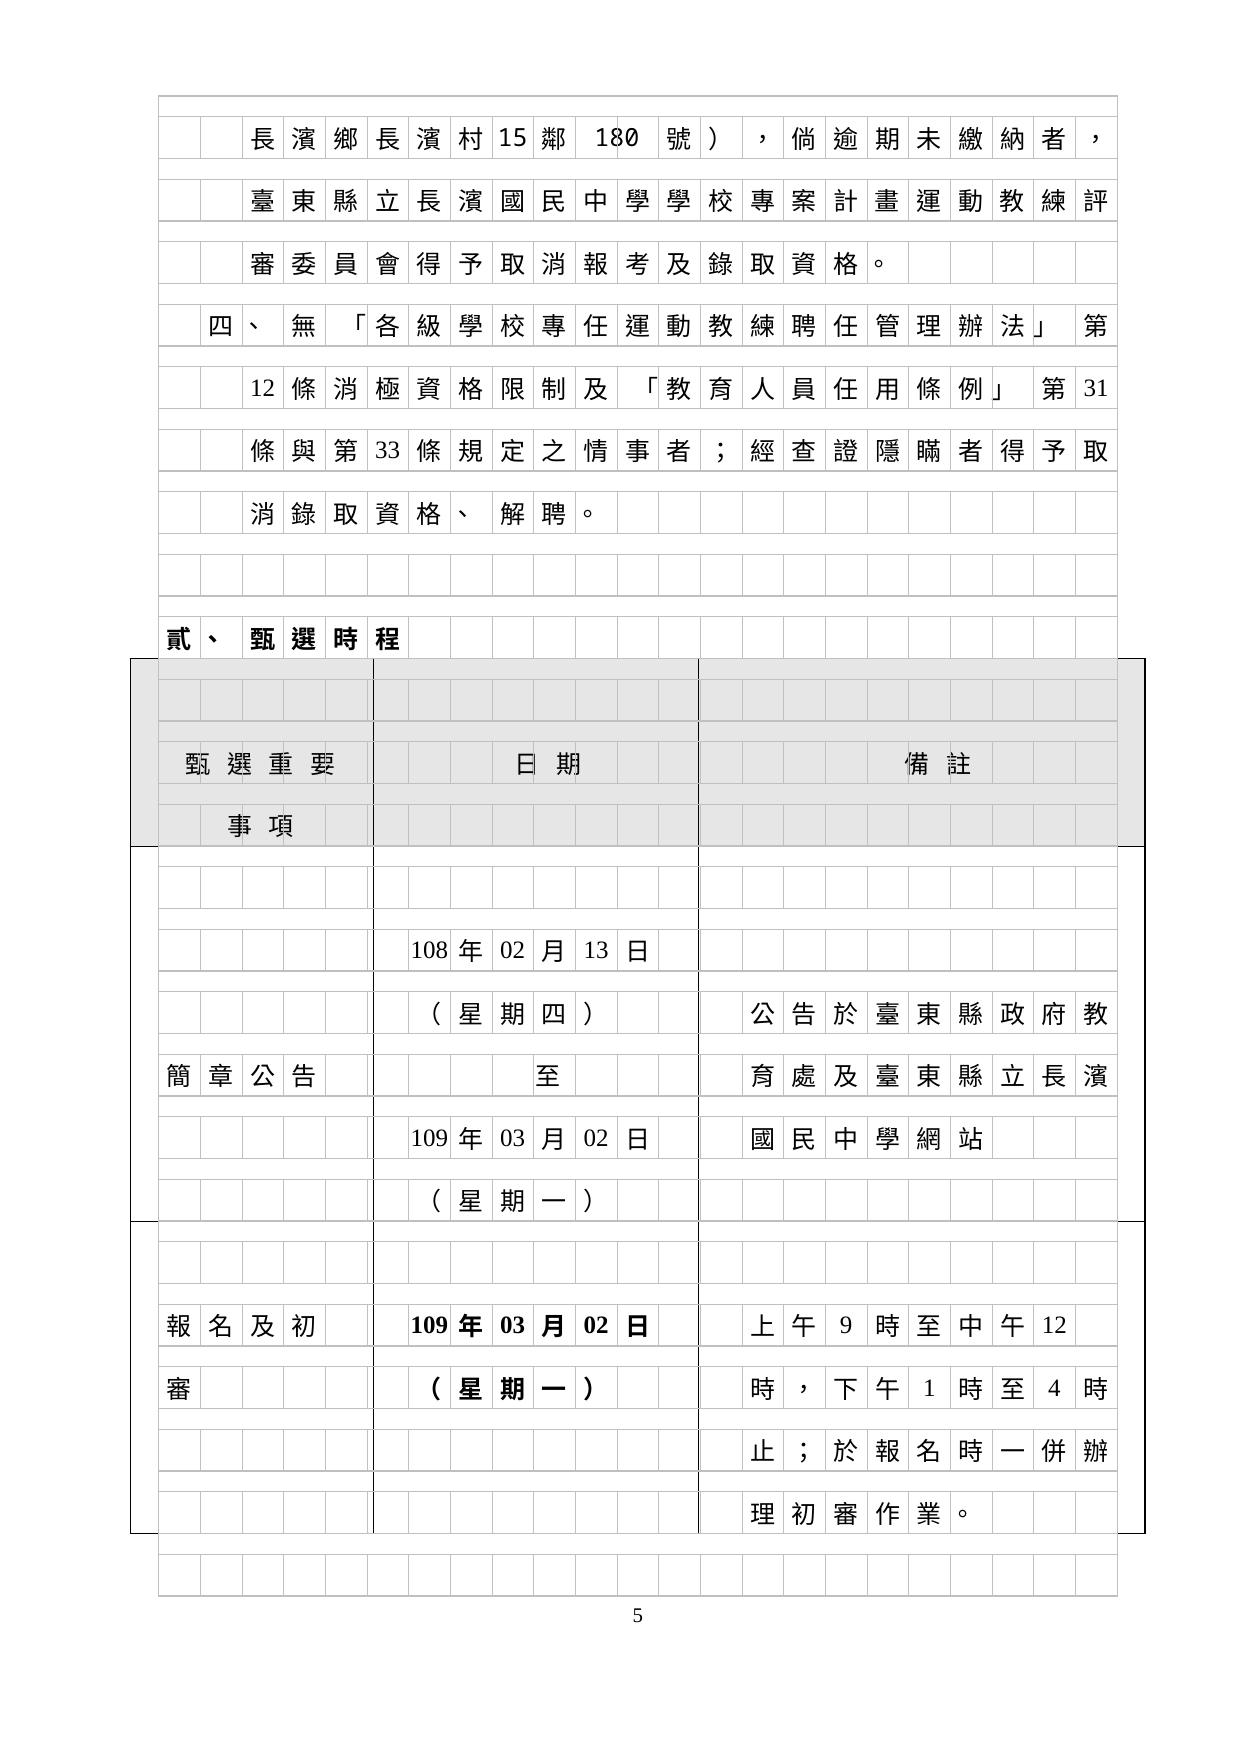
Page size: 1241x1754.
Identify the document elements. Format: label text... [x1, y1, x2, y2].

text 四、無「各級學校專任運動教練聘任管理辦法」第12條消極資格限制及「教育人員任用條例」第31條與第33條規定之情事者；經查證隱瞞者得予取消錄取資格、解聘。 [326, 305, 367, 345]
table_cell [659, 1367, 698, 1408]
text 四、無「各級學校專任運動教練聘任管理辦法」第12條消極資格限制及「教育人員任用條例」第31條與第33條規定之情事者；經查證隱瞞者得予取消錄取資格、解聘。 [1034, 430, 1075, 470]
text 四、無「各級學校專任運動教練聘任管理辦法」第12條消極資格限制及「教育人員任用條例」第31條與第33條規定之情事者；經查證隱瞞者得予取消錄取資格、解聘。 [868, 367, 908, 408]
table_cell [326, 1305, 367, 1345]
table_cell 上午9時至中午12時，下午1時至4時止；於報名時一併辦理初審作業。 地點：臺東縣立長濱國民中學 [1076, 1367, 1117, 1408]
table_cell 02 [576, 1305, 617, 1345]
table_header 甄選重要事項 [159, 680, 200, 720]
table_cell 上午9時至中午12時，下午1時至4時止；於報名時一併辦理初審作業。 地點：臺東縣立長濱國民中學 [701, 1367, 742, 1408]
table_cell 上午9時至中午12時，下午1時至4時止；於報名時一併辦理初審作業。 地點：臺東縣立長濱國民中學 [993, 1492, 1033, 1533]
table_cell 於 [826, 992, 867, 1033]
table_cell [243, 1117, 283, 1158]
text 四、無「各級學校專任運動教練聘任管理辦法」第12條消極資格限制及「教育人員任用條例」第31條與第33條規定之情事者；經查證隱瞞者得予取消錄取資格、解聘。 [701, 367, 742, 408]
table_cell 至 [534, 1055, 575, 1095]
table_cell [701, 930, 742, 970]
table_header 備註 [993, 742, 1033, 783]
table_cell [284, 1242, 325, 1283]
table_cell 上午9時至中午12時，下午1時至4時止；於報名時一併辦理初審作業。 地點：臺東縣立長濱國民中學 [868, 1492, 908, 1533]
table_header 備註 [743, 805, 783, 845]
table_cell 月 [534, 1305, 575, 1345]
table_cell [659, 930, 698, 970]
list 甄選時程 [284, 617, 325, 658]
table_header 日期 [409, 680, 450, 720]
text 四、無「各級學校專任運動教練聘任管理辦法」第12條消極資格限制及「教育人員任用條例」第31條與第33條規定之情事者；經查證隱瞞者得予取消錄取資格、解聘。 [1076, 305, 1117, 345]
table_cell [451, 1492, 492, 1533]
text 四、無「各級學校專任運動教練聘任管理辦法」第12條消極資格限制及「教育人員任用條例」第31條與第33條規定之情事者；經查證隱瞞者得予取消錄取資格、解聘。 [993, 430, 1033, 470]
table_cell [374, 847, 698, 866]
text 四、無「各級學校專任運動教練聘任管理辦法」第12條消極資格限制及「教育人員任用條例」第31條與第33條規定之情事者；經查證隱瞞者得予取消錄取資格、解聘。 [784, 305, 825, 345]
table_cell 月 [534, 1117, 575, 1158]
table_cell [374, 1284, 698, 1304]
table_cell [699, 1034, 1117, 1054]
table_cell 審 [159, 1367, 200, 1408]
table_cell [409, 867, 450, 908]
table_cell [951, 930, 992, 970]
table_header 備註 [826, 680, 867, 720]
text 四、無「各級學校專任運動教練聘任管理辦法」第12條消極資格限制及「教育人員任用條例」第31條與第33條規定之情事者；經查證隱瞞者得予取消錄取資格、解聘。 [576, 430, 617, 470]
table_cell 縣 [951, 992, 992, 1033]
table_cell 上午9時至中午12時，下午1時至4時止；於報名時一併辦理初審作業。 地點：臺東縣立長濱國民中學 [909, 1242, 950, 1283]
text 三、應考人於報名及初審前尚未取得運動教練資格者，請填妥『專任運動教練證取得資格切結書』（附件10）於報名時一併繳納，以取得暫時報考資格；至遲請於109年03月04日下午5時前將符合報考運動種類之學校專任運動教練證影本或證明相關文件繳交至臺東縣立長濱國民中學（臺東縣長濱鄉長濱村15鄰180號），倘逾期未繳納者，臺東縣立長濱國民中學學校專案計畫運動教練評審委員會得予取消報考及錄取資格。 [183, 97, 1117, 116]
table_cell [699, 1159, 1117, 1179]
table_cell [534, 1492, 575, 1533]
table_cell ） [576, 1180, 617, 1220]
table_header 甄選重要事項 [326, 680, 367, 720]
text 四、無「各級學校專任運動教練聘任管理辦法」第12條消極資格限制及「教育人員任用條例」第31條與第33條規定之情事者；經查證隱瞞者得予取消錄取資格、解聘。 [909, 367, 950, 408]
table_cell [701, 1055, 742, 1095]
text 四、無「各級學校專任運動教練聘任管理辦法」第12條消極資格限制及「教育人員任用條例」第31條與第33條規定之情事者；經查證隱瞞者得予取消錄取資格、解聘。 [659, 492, 700, 533]
text 四、無「各級學校專任運動教練聘任管理辦法」第12條消極資格限制及「教育人員任用條例」第31條與第33條規定之情事者；經查證隱瞞者得予取消錄取資格、解聘。 [951, 305, 992, 345]
text 四、無「各級學校專任運動教練聘任管理辦法」第12條消極資格限制及「教育人員任用條例」第31條與第33條規定之情事者；經查證隱瞞者得予取消錄取資格、解聘。 [534, 492, 575, 533]
text 四、無「各級學校專任運動教練聘任管理辦法」第12條消極資格限制及「教育人員任用條例」第31條與第33條規定之情事者；經查證隱瞞者得予取消錄取資格、解聘。 [1076, 492, 1117, 533]
table_cell [159, 930, 200, 970]
table_cell 上午9時至中午12時，下午1時至4時止；於報名時一併辦理初審作業。 地點：臺東縣立長濱國民中學 [699, 1409, 1117, 1429]
table_cell [201, 992, 242, 1033]
table_cell [374, 1034, 698, 1054]
table_cell 學 [868, 1117, 908, 1158]
table_cell [576, 1242, 617, 1283]
list 甄選時程 [868, 617, 908, 658]
table_cell [701, 1180, 742, 1220]
table_cell [159, 1034, 373, 1054]
text 四、無「各級學校專任運動教練聘任管理辦法」第12條消極資格限制及「教育人員任用條例」第31條與第33條規定之情事者；經查證隱瞞者得予取消錄取資格、解聘。 [243, 430, 283, 470]
table_cell [993, 930, 1033, 970]
text 四、無「各級學校專任運動教練聘任管理辦法」第12條消極資格限制及「教育人員任用條例」第31條與第33條規定之情事者；經查證隱瞞者得予取消錄取資格、解聘。 [534, 430, 575, 470]
table_cell 日 [618, 1117, 658, 1158]
table_cell [868, 930, 908, 970]
table_header 甄選重要事項 [284, 680, 325, 720]
table_cell [159, 1180, 200, 1220]
text 四、無「各級學校專任運動教練聘任管理辦法」第12條消極資格限制及「教育人員任用條例」第31條與第33條規定之情事者；經查證隱瞞者得予取消錄取資格、解聘。 [576, 305, 617, 345]
table_header 備註 [699, 659, 1117, 679]
table_header 甄選重要事項 [159, 784, 373, 804]
table_header 備註 [909, 680, 950, 720]
table_cell 立 [993, 1055, 1033, 1095]
table_cell [131, 1222, 158, 1533]
text 四、無「各級學校專任運動教練聘任管理辦法」第12條消極資格限制及「教育人員任用條例」第31條與第33條規定之情事者；經查證隱瞞者得予取消錄取資格、解聘。 [743, 305, 783, 345]
table_cell 育 [743, 1055, 783, 1095]
list 甄選時程 [493, 617, 533, 658]
text 四、無「各級學校專任運動教練聘任管理辦法」第12條消極資格限制及「教育人員任用條例」第31條與第33條規定之情事者；經查證隱瞞者得予取消錄取資格、解聘。 [493, 430, 533, 470]
text 四、無「各級學校專任運動教練聘任管理辦法」第12條消極資格限制及「教育人員任用條例」第31條與第33條規定之情事者；經查證隱瞞者得予取消錄取資格、解聘。 [993, 492, 1033, 533]
text 四、無「各級學校專任運動教練聘任管理辦法」第12條消極資格限制及「教育人員任用條例」第31條與第33條規定之情事者；經查證隱瞞者得予取消錄取資格、解聘。 [409, 305, 450, 345]
table_header 日期 [409, 742, 450, 783]
table_header 日期 [576, 742, 617, 783]
text 四、無「各級學校專任運動教練聘任管理辦法」第12條消極資格限制及「教育人員任用條例」第31條與第33條規定之情事者；經查證隱瞞者得予取消錄取資格、解聘。 [951, 430, 992, 470]
table_header 備註 [784, 680, 825, 720]
table_cell （ [409, 992, 450, 1033]
text 四、無「各級學校專任運動教練聘任管理辦法」第12條消極資格限制及「教育人員任用條例」第31條與第33條規定之情事者；經查證隱瞞者得予取消錄取資格、解聘。 [409, 367, 450, 408]
table_cell [368, 1242, 373, 1283]
table_cell 濱 [1076, 1055, 1117, 1095]
table_cell 上午9時至中午12時，下午1時至4時止；於報名時一併辦理初審作業。 地點：臺東縣立長濱國民中學 [868, 1305, 908, 1345]
table_cell 上午9時至中午12時，下午1時至4時止；於報名時一併辦理初審作業。 地點：臺東縣立長濱國民中學 [743, 1430, 783, 1470]
text 四、無「各級學校專任運動教練聘任管理辦法」第12條消極資格限制及「教育人員任用條例」第31條與第33條規定之情事者；經查證隱瞞者得予取消錄取資格、解聘。 [493, 305, 533, 345]
table_header 備註 [699, 722, 1117, 741]
table_cell [576, 1492, 617, 1533]
table_header 日期 [374, 805, 408, 845]
table_cell [201, 1242, 242, 1283]
table_header 日期 [618, 805, 658, 845]
table_cell 網 [909, 1117, 950, 1158]
text 四、無「各級學校專任運動教練聘任管理辦法」第12條消極資格限制及「教育人員任用條例」第31條與第33條規定之情事者；經查證隱瞞者得予取消錄取資格、解聘。 [451, 305, 492, 345]
text 四、無「各級學校專任運動教練聘任管理辦法」第12條消極資格限制及「教育人員任用條例」第31條與第33條規定之情事者；經查證隱瞞者得予取消錄取資格、解聘。 [826, 492, 867, 533]
table_cell 上午9時至中午12時，下午1時至4時止；於報名時一併辦理初審作業。 地點：臺東縣立長濱國民中學 [784, 1305, 825, 1345]
text 四、無「各級學校專任運動教練聘任管理辦法」第12條消極資格限制及「教育人員任用條例」第31條與第33條規定之情事者；經查證隱瞞者得予取消錄取資格、解聘。 [284, 492, 325, 533]
list 甄選時程 [826, 617, 867, 658]
text 四、無「各級學校專任運動教練聘任管理辦法」第12條消極資格限制及「教育人員任用條例」第31條與第33條規定之情事者；經查證隱瞞者得予取消錄取資格、解聘。 [1034, 367, 1075, 408]
table_header 日期 [493, 680, 533, 720]
table_cell [284, 1180, 325, 1220]
table_cell 年 [451, 1117, 492, 1158]
text 四、無「各級學校專任運動教練聘任管理辦法」第12條消極資格限制及「教育人員任用條例」第31條與第33條規定之情事者；經查證隱瞞者得予取消錄取資格、解聘。 [368, 305, 408, 345]
text 四、無「各級學校專任運動教練聘任管理辦法」第12條消極資格限制及「教育人員任用條例」第31條與第33條規定之情事者；經查證隱瞞者得予取消錄取資格、解聘。 [409, 430, 450, 470]
table_header 日期 [534, 805, 575, 845]
table_cell [699, 972, 1117, 991]
text 四、無「各級學校專任運動教練聘任管理辦法」第12條消極資格限制及「教育人員任用條例」第31條與第33條規定之情事者；經查證隱瞞者得予取消錄取資格、解聘。 [201, 367, 242, 408]
table_cell 上午9時至中午12時，下午1時至4時止；於報名時一併辦理初審作業。 地點：臺東縣立長濱國民中學 [699, 1472, 1117, 1491]
table_cell [659, 1430, 698, 1470]
table_cell [743, 1180, 783, 1220]
table_cell 上午9時至中午12時，下午1時至4時止；於報名時一併辦理初審作業。 地點：臺東縣立長濱國民中學 [1076, 1242, 1117, 1283]
list 甄選時程 [701, 617, 742, 658]
table_cell [326, 1492, 367, 1533]
table_cell 上午9時至中午12時，下午1時至4時止；於報名時一併辦理初審作業。 地點：臺東縣立長濱國民中學 [1076, 1430, 1117, 1470]
table_cell [374, 972, 698, 991]
table_cell [701, 867, 742, 908]
table_cell [368, 1367, 373, 1408]
table_cell 簡 [159, 1055, 200, 1095]
table_cell 縣 [951, 1055, 992, 1095]
table_cell （ [409, 1367, 450, 1408]
table_header 備註 [951, 680, 992, 720]
table_cell [374, 1222, 698, 1241]
table_cell ） [576, 1367, 617, 1408]
table_cell [368, 1430, 373, 1470]
table_cell [159, 1097, 373, 1116]
table_cell [326, 1430, 367, 1470]
table_cell [159, 1472, 373, 1491]
table_header 備註 [701, 742, 742, 783]
table_cell [368, 867, 373, 908]
table_header 甄選重要事項 [243, 742, 283, 783]
table_cell 上午9時至中午12時，下午1時至4時止；於報名時一併辦理初審作業。 地點：臺東縣立長濱國民中學 [826, 1492, 867, 1533]
table_cell [909, 1180, 950, 1220]
table_cell [201, 1367, 242, 1408]
table_cell 上午9時至中午12時，下午1時至4時止；於報名時一併辦理初審作業。 地點：臺東縣立長濱國民中學 [1118, 1222, 1144, 1533]
text 四、無「各級學校專任運動教練聘任管理辦法」第12條消極資格限制及「教育人員任用條例」第31條與第33條規定之情事者；經查證隱瞞者得予取消錄取資格、解聘。 [868, 430, 908, 470]
text 四、無「各級學校專任運動教練聘任管理辦法」第12條消極資格限制及「教育人員任用條例」第31條與第33條規定之情事者；經查證隱瞞者得予取消錄取資格、解聘。 [534, 305, 575, 345]
table_cell 上午9時至中午12時，下午1時至4時止；於報名時一併辦理初審作業。 地點：臺東縣立長濱國民中學 [743, 1367, 783, 1408]
table_cell [374, 1305, 408, 1345]
table_cell [1034, 1180, 1075, 1220]
table_cell [243, 992, 283, 1033]
table_cell [374, 1472, 698, 1491]
table_cell 03 [493, 1117, 533, 1158]
table_cell 政 [993, 992, 1033, 1033]
table_cell 上午9時至中午12時，下午1時至4時止；於報名時一併辦理初審作業。 地點：臺東縣立長濱國民中學 [699, 1284, 1117, 1304]
table_header 甄選重要事項 [201, 680, 242, 720]
table_header 備註 [701, 680, 742, 720]
table_header 甄選重要事項 [159, 659, 373, 679]
table_cell 上午9時至中午12時，下午1時至4時止；於報名時一併辦理初審作業。 地點：臺東縣立長濱國民中學 [826, 1430, 867, 1470]
table_cell [659, 867, 698, 908]
text 四、無「各級學校專任運動教練聘任管理辦法」第12條消極資格限制及「教育人員任用條例」第31條與第33條規定之情事者；經查證隱瞞者得予取消錄取資格、解聘。 [784, 367, 825, 408]
table_header 日期 [659, 742, 698, 783]
table_header 甄選重要事項 [159, 722, 373, 741]
text 四、無「各級學校專任運動教練聘任管理辦法」第12條消極資格限制及「教育人員任用條例」第31條與第33條規定之情事者；經查證隱瞞者得予取消錄取資格、解聘。 [493, 492, 533, 533]
table_cell [743, 867, 783, 908]
table_cell 109 [409, 1305, 450, 1345]
table_cell 上午9時至中午12時，下午1時至4時止；於報名時一併辦理初審作業。 地點：臺東縣立長濱國民中學 [699, 1347, 1117, 1366]
list 甄選時程 [1076, 617, 1117, 658]
table_cell 府 [1034, 992, 1075, 1033]
table_cell 東 [909, 1055, 950, 1095]
table_cell [618, 1180, 658, 1220]
table_cell [159, 972, 373, 991]
table_cell [409, 1242, 450, 1283]
table_header 甄選重要事項 [159, 805, 200, 845]
table_header 日期 [659, 805, 698, 845]
table_cell [701, 992, 742, 1033]
table_cell 長 [1034, 1055, 1075, 1095]
text 四、無「各級學校專任運動教練聘任管理辦法」第12條消極資格限制及「教育人員任用條例」第31條與第33條規定之情事者；經查證隱瞞者得予取消錄取資格、解聘。 [451, 430, 492, 470]
table_cell [368, 1492, 373, 1533]
table_cell [493, 867, 533, 908]
table_cell [618, 992, 658, 1033]
table_header 日期 [520, 756, 533, 762]
table_cell [659, 1055, 698, 1095]
table_cell [826, 1180, 867, 1220]
table_header 甄選重要事項 [368, 742, 373, 783]
table_cell 及 [826, 1055, 867, 1095]
table_cell 上午9時至中午12時，下午1時至4時止；於報名時一併辦理初審作業。 地點：臺東縣立長濱國民中學 [699, 1222, 1117, 1241]
table_header 備註 [1034, 742, 1075, 783]
text 四、無「各級學校專任運動教練聘任管理辦法」第12條消極資格限制及「教育人員任用條例」第31條與第33條規定之情事者；經查證隱瞞者得予取消錄取資格、解聘。 [743, 430, 783, 470]
table_header 日期 [618, 742, 658, 783]
table_header 甄選重要事項 [201, 742, 242, 783]
table_cell [374, 1492, 408, 1533]
text 四、無「各級學校專任運動教練聘任管理辦法」第12條消極資格限制及「教育人員任用條例」第31條與第33條規定之情事者；經查證隱瞞者得予取消錄取資格、解聘。 [451, 367, 492, 408]
table_cell 國 [743, 1117, 783, 1158]
table_cell 名 [201, 1305, 242, 1345]
table_cell 上午9時至中午12時，下午1時至4時止；於報名時一併辦理初審作業。 地點：臺東縣立長濱國民中學 [701, 1242, 742, 1283]
text 四、無「各級學校專任運動教練聘任管理辦法」第12條消極資格限制及「教育人員任用條例」第31條與第33條規定之情事者；經查證隱瞞者得予取消錄取資格、解聘。 [784, 430, 825, 470]
table_header 甄選重要事項 [326, 742, 367, 783]
table_cell [451, 1055, 492, 1095]
table_cell [284, 1367, 325, 1408]
list 甄選時程 [326, 617, 367, 658]
table_header 備註 [784, 742, 825, 783]
table_cell （ [409, 1180, 450, 1220]
table_header 日期 [374, 742, 408, 783]
text 四、無「各級學校專任運動教練聘任管理辦法」第12條消極資格限制及「教育人員任用條例」第31條與第33條規定之情事者；經查證隱瞞者得予取消錄取資格、解聘。 [243, 492, 283, 533]
table_cell [784, 1180, 825, 1220]
table_cell 上午9時至中午12時，下午1時至4時止；於報名時一併辦理初審作業。 地點：臺東縣立長濱國民中學 [951, 1305, 992, 1345]
table_cell [493, 1492, 533, 1533]
table_cell [701, 1117, 742, 1158]
table_cell [659, 1117, 698, 1158]
list 甄選時程 [659, 617, 700, 658]
list 甄選時程 [368, 617, 408, 658]
table_cell 上午9時至中午12時，下午1時至4時止；於報名時一併辦理初審作業。 地點：臺東縣立長濱國民中學 [993, 1305, 1033, 1345]
text 四、無「各級學校專任運動教練聘任管理辦法」第12條消極資格限制及「教育人員任用條例」第31條與第33條規定之情事者；經查證隱瞞者得予取消錄取資格、解聘。 [201, 430, 242, 470]
table_header 日期 [493, 742, 533, 783]
table_cell 一 [534, 1180, 575, 1220]
text 四、無「各級學校專任運動教練聘任管理辦法」第12條消極資格限制及「教育人員任用條例」第31條與第33條規定之情事者；經查證隱瞞者得予取消錄取資格、解聘。 [284, 367, 325, 408]
table_header 日期 [618, 680, 658, 720]
table_cell 上午9時至中午12時，下午1時至4時止；於報名時一併辦理初審作業。 地點：臺東縣立長濱國民中學 [993, 1367, 1033, 1408]
table_header 備註 [951, 805, 992, 845]
table_header 甄選重要事項 [326, 805, 367, 845]
table_cell [284, 1492, 325, 1533]
table_cell 上午9時至中午12時，下午1時至4時止；於報名時一併辦理初審作業。 地點：臺東縣立長濱國民中學 [701, 1305, 742, 1345]
text 四、無「各級學校專任運動教練聘任管理辦法」第12條消極資格限制及「教育人員任用條例」第31條與第33條規定之情事者；經查證隱瞞者得予取消錄取資格、解聘。 [183, 472, 1117, 491]
table_cell 公 [243, 1055, 283, 1095]
table_cell [326, 930, 367, 970]
list 甄選時程 [784, 617, 825, 658]
table_cell [159, 867, 200, 908]
table_cell 站 [951, 1117, 992, 1158]
table_cell 日 [618, 1305, 658, 1345]
table_cell [1076, 1180, 1117, 1220]
table_cell [368, 1305, 373, 1345]
table_header 日期 [374, 659, 698, 679]
table_cell [618, 867, 658, 908]
table_cell 民 [784, 1117, 825, 1158]
table_cell [374, 1347, 698, 1366]
list 甄選時程 [243, 617, 283, 658]
table_header 日期 [374, 784, 698, 804]
text 四、無「各級學校專任運動教練聘任管理辦法」第12條消極資格限制及「教育人員任用條例」第31條與第33條規定之情事者；經查證隱瞞者得予取消錄取資格、解聘。 [993, 305, 1033, 345]
table_cell [534, 867, 575, 908]
table_cell [131, 847, 158, 1221]
table_cell [159, 1347, 373, 1366]
table_header 備註 [909, 805, 950, 845]
text 四、無「各級學校專任運動教練聘任管理辦法」第12條消極資格限制及「教育人員任用條例」第31條與第33條規定之情事者；經查證隱瞞者得予取消錄取資格、解聘。 [618, 492, 658, 533]
table_cell 上午9時至中午12時，下午1時至4時止；於報名時一併辦理初審作業。 地點：臺東縣立長濱國民中學 [909, 1367, 950, 1408]
text 四、無「各級學校專任運動教練聘任管理辦法」第12條消極資格限制及「教育人員任用條例」第31條與第33條規定之情事者；經查證隱瞞者得予取消錄取資格、解聘。 [409, 492, 450, 533]
table_cell [534, 1242, 575, 1283]
table_header 日期 [576, 680, 617, 720]
text 四、無「各級學校專任運動教練聘任管理辦法」第12條消極資格限制及「教育人員任用條例」第31條與第33條規定之情事者；經查證隱瞞者得予取消錄取資格、解聘。 [368, 430, 408, 470]
table_header 甄選重要事項 [201, 805, 242, 845]
table_cell 上午9時至中午12時，下午1時至4時止；於報名時一併辦理初審作業。 地點：臺東縣立長濱國民中學 [909, 1492, 950, 1533]
table_cell 上午9時至中午12時，下午1時至4時止；於報名時一併辦理初審作業。 地點：臺東縣立長濱國民中學 [701, 1430, 742, 1470]
text 四、無「各級學校專任運動教練聘任管理辦法」第12條消極資格限制及「教育人員任用條例」第31條與第33條規定之情事者；經查證隱瞞者得予取消錄取資格、解聘。 [701, 492, 742, 533]
table_header 備註 [743, 680, 783, 720]
text 四、無「各級學校專任運動教練聘任管理辦法」第12條消極資格限制及「教育人員任用條例」第31條與第33條規定之情事者；經查證隱瞞者得予取消錄取資格、解聘。 [201, 305, 242, 345]
table_cell 上午9時至中午12時，下午1時至4時止；於報名時一併辦理初審作業。 地點：臺東縣立長濱國民中學 [743, 1492, 783, 1533]
table_header 備註 [868, 805, 908, 845]
table_header 甄選重要事項 [243, 680, 283, 720]
table_header 備註 [951, 742, 992, 783]
table_header 備註 [1034, 805, 1075, 845]
table_cell [618, 1430, 658, 1470]
table_cell [826, 930, 867, 970]
table_cell [374, 1055, 408, 1095]
table_cell [1034, 867, 1075, 908]
table_cell [826, 867, 867, 908]
table_cell 上午9時至中午12時，下午1時至4時止；於報名時一併辦理初審作業。 地點：臺東縣立長濱國民中學 [951, 1430, 992, 1470]
text 四、無「各級學校專任運動教練聘任管理辦法」第12條消極資格限制及「教育人員任用條例」第31條與第33條規定之情事者；經查證隱瞞者得予取消錄取資格、解聘。 [243, 367, 283, 408]
table_cell [576, 1055, 617, 1095]
table_cell [284, 930, 325, 970]
list 甄選時程 [409, 617, 450, 658]
table_cell 教 [1076, 992, 1117, 1033]
text 四、無「各級學校專任運動教練聘任管理辦法」第12條消極資格限制及「教育人員任用條例」第31條與第33條規定之情事者；經查證隱瞞者得予取消錄取資格、解聘。 [618, 305, 658, 345]
list 甄選時程 [1034, 617, 1075, 658]
table_header 備註 [826, 742, 867, 783]
table_cell 期 [493, 1367, 533, 1408]
table_cell 02 [493, 930, 533, 970]
table_cell [326, 1117, 367, 1158]
table_cell [326, 1180, 367, 1220]
text 四、無「各級學校專任運動教練聘任管理辦法」第12條消極資格限制及「教育人員任用條例」第31條與第33條規定之情事者；經查證隱瞞者得予取消錄取資格、解聘。 [284, 305, 325, 345]
table_header 日期 [493, 805, 533, 845]
table_cell 告 [284, 1055, 325, 1095]
table_cell [951, 867, 992, 908]
table_cell [201, 1117, 242, 1158]
table_header 日期 [451, 742, 492, 783]
table_cell 上午9時至中午12時，下午1時至4時止；於報名時一併辦理初審作業。 地點：臺東縣立長濱國民中學 [868, 1367, 908, 1408]
table_cell [374, 1367, 408, 1408]
table_cell [1118, 847, 1144, 1221]
table_header 備註 [868, 742, 908, 783]
table_cell [368, 1117, 373, 1158]
table_cell 上午9時至中午12時，下午1時至4時止；於報名時一併辦理初審作業。 地點：臺東縣立長濱國民中學 [826, 1305, 867, 1345]
table_cell 東 [909, 992, 950, 1033]
table_cell 告 [784, 992, 825, 1033]
table_cell [159, 1159, 373, 1179]
text 四、無「各級學校專任運動教練聘任管理辦法」第12條消極資格限制及「教育人員任用條例」第31條與第33條規定之情事者；經查證隱瞞者得予取消錄取資格、解聘。 [243, 305, 283, 345]
table_cell [451, 867, 492, 908]
text 四、無「各級學校專任運動教練聘任管理辦法」第12條消極資格限制及「教育人員任用條例」第31條與第33條規定之情事者；經查證隱瞞者得予取消錄取資格、解聘。 [743, 492, 783, 533]
table_cell 上午9時至中午12時，下午1時至4時止；於報名時一併辦理初審作業。 地點：臺東縣立長濱國民中學 [1034, 1305, 1075, 1345]
table_cell 四 [534, 992, 575, 1033]
table_cell [284, 992, 325, 1033]
table_cell [784, 867, 825, 908]
list 甄選時程 [159, 617, 200, 658]
table_cell 臺 [868, 992, 908, 1033]
table_header 備註 [909, 742, 950, 783]
table_cell [659, 1180, 698, 1220]
list 甄選時程 [909, 617, 950, 658]
table_cell [201, 1492, 242, 1533]
text 四、無「各級學校專任運動教練聘任管理辦法」第12條消極資格限制及「教育人員任用條例」第31條與第33條規定之情事者；經查證隱瞞者得予取消錄取資格、解聘。 [284, 430, 325, 470]
table_header 日期 [534, 680, 575, 720]
text 四、無「各級學校專任運動教練聘任管理辦法」第12條消極資格限制及「教育人員任用條例」第31條與第33條規定之情事者；經查證隱瞞者得予取消錄取資格、解聘。 [951, 367, 992, 408]
table_header 備註 [701, 805, 742, 845]
table_cell 上午9時至中午12時，下午1時至4時止；於報名時一併辦理初審作業。 地點：臺東縣立長濱國民中學 [951, 1492, 992, 1533]
table_cell [159, 1284, 373, 1304]
table_cell [201, 1180, 242, 1220]
table_cell [1076, 1117, 1117, 1158]
table_cell 上午9時至中午12時，下午1時至4時止；於報名時一併辦理初審作業。 地點：臺東縣立長濱國民中學 [1034, 1367, 1075, 1408]
text 四、無「各級學校專任運動教練聘任管理辦法」第12條消極資格限制及「教育人員任用條例」第31條與第33條規定之情事者；經查證隱瞞者得予取消錄取資格、解聘。 [534, 367, 575, 408]
table_cell [493, 1430, 533, 1470]
table_cell 上午9時至中午12時，下午1時至4時止；於報名時一併辦理初審作業。 地點：臺東縣立長濱國民中學 [868, 1430, 908, 1470]
table_header 日期 [659, 680, 698, 720]
table_header 備註 [1076, 680, 1117, 720]
table_header 備註 [826, 805, 867, 845]
table_cell [493, 1055, 533, 1095]
table_cell 處 [784, 1055, 825, 1095]
table_cell 上午9時至中午12時，下午1時至4時止；於報名時一併辦理初審作業。 地點：臺東縣立長濱國民中學 [909, 1430, 950, 1470]
table_cell 章 [201, 1055, 242, 1095]
table_cell [284, 867, 325, 908]
text 四、無「各級學校專任運動教練聘任管理辦法」第12條消極資格限制及「教育人員任用條例」第31條與第33條規定之情事者；經查證隱瞞者得予取消錄取資格、解聘。 [618, 367, 658, 408]
text 四、無「各級學校專任運動教練聘任管理辦法」第12條消極資格限制及「教育人員任用條例」第31條與第33條規定之情事者；經查證隱瞞者得予取消錄取資格、解聘。 [1076, 430, 1117, 470]
text 四、無「各級學校專任運動教練聘任管理辦法」第12條消極資格限制及「教育人員任用條例」第31條與第33條規定之情事者；經查證隱瞞者得予取消錄取資格、解聘。 [826, 305, 867, 345]
table_header 備註 [993, 680, 1033, 720]
text 四、無「各級學校專任運動教練聘任管理辦法」第12條消極資格限制及「教育人員任用條例」第31條與第33條規定之情事者；經查證隱瞞者得予取消錄取資格、解聘。 [993, 367, 1033, 408]
table_cell 及 [243, 1305, 283, 1345]
table_cell [374, 909, 698, 929]
table_cell [699, 909, 1117, 929]
text 四、無「各級學校專任運動教練聘任管理辦法」第12條消極資格限制及「教育人員任用條例」第31條與第33條規定之情事者；經查證隱瞞者得予取消錄取資格、解聘。 [326, 430, 367, 470]
table_header 備註 [784, 805, 825, 845]
list 甄選時程 [993, 617, 1033, 658]
table_cell [409, 1492, 450, 1533]
table_cell 上午9時至中午12時，下午1時至4時止；於報名時一併辦理初審作業。 地點：臺東縣立長濱國民中學 [784, 1492, 825, 1533]
table_header 甄選重要事項 [131, 659, 158, 846]
text 四、無「各級學校專任運動教練聘任管理辦法」第12條消極資格限制及「教育人員任用條例」第31條與第33條規定之情事者；經查證隱瞞者得予取消錄取資格、解聘。 [826, 430, 867, 470]
table_header 備註 [1118, 659, 1144, 846]
table_header 備註 [1076, 742, 1117, 783]
table_header 備註 [868, 680, 908, 720]
table_header 甄選重要事項 [368, 805, 373, 845]
table_header 甄選重要事項 [284, 805, 325, 845]
text 四、無「各級學校專任運動教練聘任管理辦法」第12條消極資格限制及「教育人員任用條例」第31條與第33條規定之情事者；經查證隱瞞者得予取消錄取資格、解聘。 [659, 367, 700, 408]
table_cell 星 [451, 992, 492, 1033]
table_cell [618, 1367, 658, 1408]
table_cell 13 [576, 930, 617, 970]
table_cell [993, 1117, 1033, 1158]
table_cell [201, 867, 242, 908]
list 甄選時程 [618, 617, 658, 658]
table_header 備註 [1076, 805, 1117, 845]
table_header 甄選重要事項 [159, 742, 200, 783]
table_cell 月 [534, 930, 575, 970]
list 甄選時程 [743, 617, 783, 658]
table_cell [243, 1492, 283, 1533]
table_cell 期 [493, 1180, 533, 1220]
table_header 日期 [374, 722, 698, 741]
text 四、無「各級學校專任運動教練聘任管理辦法」第12條消極資格限制及「教育人員任用條例」第31條與第33條規定之情事者；經查證隱瞞者得予取消錄取資格、解聘。 [701, 305, 742, 345]
text 四、無「各級學校專任運動教練聘任管理辦法」第12條消極資格限制及「教育人員任用條例」第31條與第33條規定之情事者；經查證隱瞞者得予取消錄取資格、解聘。 [659, 430, 700, 470]
table_cell 上午9時至中午12時，下午1時至4時止；於報名時一併辦理初審作業。 地點：臺東縣立長濱國民中學 [784, 1367, 825, 1408]
table_cell [993, 1180, 1033, 1220]
table_header 甄選重要事項 [368, 680, 373, 720]
table_cell 上午9時至中午12時，下午1時至4時止；於報名時一併辦理初審作業。 地點：臺東縣立長濱國民中學 [784, 1430, 825, 1470]
table_cell 上午9時至中午12時，下午1時至4時止；於報名時一併辦理初審作業。 地點：臺東縣立長濱國民中學 [951, 1367, 992, 1408]
table_cell 上午9時至中午12時，下午1時至4時止；於報名時一併辦理初審作業。 地點：臺東縣立長濱國民中學 [1076, 1492, 1117, 1533]
table_cell [993, 867, 1033, 908]
table_header 日期 [451, 680, 492, 720]
text 三、應考人於報名及初審前尚未取得運動教練資格者，請填妥『專任運動教練證取得資格切結書』（附件10）於報名時一併繳納，以取得暫時報考資格；至遲請於109年03月04日下午5時前將符合報考運動種類之學校專任運動教練證影本或證明相關文件繳交至臺東縣立長濱國民中學（臺東縣長濱鄉長濱村15鄰180號），倘逾期未繳納者，臺東縣立長濱國民中學學校專案計畫運動教練評審委員會得予取消報考及錄取資格。 [183, 222, 1117, 241]
table_cell [159, 847, 373, 866]
list 甄選時程 [159, 597, 1117, 616]
text 三、應考人於報名及初審前尚未取得運動教練資格者，請填妥『專任運動教練證取得資格切結書』（附件10）於報名時一併繳納，以取得暫時報考資格；至遲請於109年03月04日下午5時前將符合報考運動種類之學校專任運動教練證影本或證明相關文件繳交至臺東縣立長濱國民中學（臺東縣長濱鄉長濱村15鄰180號），倘逾期未繳納者，臺東縣立長濱國民中學學校專案計畫運動教練評審委員會得予取消報考及錄取資格。 [183, 159, 1117, 179]
table_cell [159, 1222, 373, 1241]
table_cell 上午9時至中午12時，下午1時至4時止；於報名時一併辦理初審作業。 地點：臺東縣立長濱國民中學 [1034, 1492, 1075, 1533]
table_cell [243, 1180, 283, 1220]
table_cell [493, 1242, 533, 1283]
table_cell 108 [409, 930, 450, 970]
table_cell 上午9時至中午12時，下午1時至4時止；於報名時一併辦理初審作業。 地點：臺東縣立長濱國民中學 [1076, 1305, 1117, 1345]
table_cell [159, 909, 373, 929]
table_cell 報 [159, 1305, 200, 1345]
text 四、無「各級學校專任運動教練聘任管理辦法」第12條消極資格限制及「教育人員任用條例」第31條與第33條規定之情事者；經查證隱瞞者得予取消錄取資格、解聘。 [868, 305, 908, 345]
table_cell 上午9時至中午12時，下午1時至4時止；於報名時一併辦理初審作業。 地點：臺東縣立長濱國民中學 [993, 1242, 1033, 1283]
table_header 備註 [1034, 680, 1075, 720]
table_cell [576, 867, 617, 908]
list 甄選時程 [576, 617, 617, 658]
table_cell [368, 1055, 373, 1095]
table_header 甄選重要事項 [243, 805, 283, 845]
table_cell [374, 1159, 698, 1179]
table_cell [326, 992, 367, 1033]
table_cell [243, 867, 283, 908]
table_cell 公 [743, 992, 783, 1033]
table_header 日期 [409, 805, 450, 845]
table_cell [534, 1430, 575, 1470]
text 四、無「各級學校專任運動教練聘任管理辦法」第12條消極資格限制及「教育人員任用條例」第31條與第33條規定之情事者；經查證隱瞞者得予取消錄取資格、解聘。 [1034, 492, 1075, 533]
list 甄選時程 [951, 617, 992, 658]
table_cell 年 [451, 1305, 492, 1345]
text 四、無「各級學校專任運動教練聘任管理辦法」第12條消極資格限制及「教育人員任用條例」第31條與第33條規定之情事者；經查證隱瞞者得予取消錄取資格、解聘。 [1034, 305, 1075, 345]
table_cell 上午9時至中午12時，下午1時至4時止；於報名時一併辦理初審作業。 地點：臺東縣立長濱國民中學 [743, 1242, 783, 1283]
text 四、無「各級學校專任運動教練聘任管理辦法」第12條消極資格限制及「教育人員任用條例」第31條與第33條規定之情事者；經查證隱瞞者得予取消錄取資格、解聘。 [326, 367, 367, 408]
table_cell [659, 1305, 698, 1345]
table_cell 星 [451, 1367, 492, 1408]
table_cell 上午9時至中午12時，下午1時至4時止；於報名時一併辦理初審作業。 地點：臺東縣立長濱國民中學 [993, 1430, 1033, 1470]
text 四、無「各級學校專任運動教練聘任管理辦法」第12條消極資格限制及「教育人員任用條例」第31條與第33條規定之情事者；經查證隱瞞者得予取消錄取資格、解聘。 [868, 492, 908, 533]
table_cell [374, 867, 408, 908]
table_cell [201, 930, 242, 970]
table_cell 03 [493, 1305, 533, 1345]
table_cell 上午9時至中午12時，下午1時至4時止；於報名時一併辦理初審作業。 地點：臺東縣立長濱國民中學 [1034, 1242, 1075, 1283]
table_cell [618, 1242, 658, 1283]
table_cell [1076, 867, 1117, 908]
text 四、無「各級學校專任運動教練聘任管理辦法」第12條消極資格限制及「教育人員任用條例」第31條與第33條規定之情事者；經查證隱瞞者得予取消錄取資格、解聘。 [183, 284, 1117, 304]
text 四、無「各級學校專任運動教練聘任管理辦法」第12條消極資格限制及「教育人員任用條例」第31條與第33條規定之情事者；經查證隱瞞者得予取消錄取資格、解聘。 [326, 492, 367, 533]
table_cell [374, 1117, 408, 1158]
table_cell [284, 1430, 325, 1470]
table_cell [243, 930, 283, 970]
table_cell [374, 1409, 698, 1429]
table_cell 一 [534, 1367, 575, 1408]
table_cell [159, 1242, 200, 1283]
table_cell 上午9時至中午12時，下午1時至4時止；於報名時一併辦理初審作業。 地點：臺東縣立長濱國民中學 [826, 1367, 867, 1408]
table_cell 初 [284, 1305, 325, 1345]
table_header 日期 [374, 680, 408, 720]
text 四、無「各級學校專任運動教練聘任管理辦法」第12條消極資格限制及「教育人員任用條例」第31條與第33條規定之情事者；經查證隱瞞者得予取消錄取資格、解聘。 [493, 367, 533, 408]
table_cell [618, 1492, 658, 1533]
table_cell [326, 1242, 367, 1283]
table_cell ） [576, 992, 617, 1033]
table_cell 臺 [868, 1055, 908, 1095]
table_cell [451, 1430, 492, 1470]
table_cell 星 [451, 1180, 492, 1220]
text 四、無「各級學校專任運動教練聘任管理辦法」第12條消極資格限制及「教育人員任用條例」第31條與第33條規定之情事者；經查證隱瞞者得予取消錄取資格、解聘。 [451, 492, 492, 533]
text 四、無「各級學校專任運動教練聘任管理辦法」第12條消極資格限制及「教育人員任用條例」第31條與第33條規定之情事者；經查證隱瞞者得予取消錄取資格、解聘。 [659, 305, 700, 345]
table_cell [659, 992, 698, 1033]
table_cell [368, 930, 373, 970]
text 四、無「各級學校專任運動教練聘任管理辦法」第12條消極資格限制及「教育人員任用條例」第31條與第33條規定之情事者；經查證隱瞞者得予取消錄取資格、解聘。 [183, 409, 1117, 429]
table_cell [699, 1097, 1117, 1116]
table_cell [409, 1055, 450, 1095]
table_cell [374, 1097, 698, 1116]
text 四、無「各級學校專任運動教練聘任管理辦法」第12條消極資格限制及「教育人員任用條例」第31條與第33條規定之情事者；經查證隱瞞者得予取消錄取資格、解聘。 [576, 492, 617, 533]
table_cell 年 [451, 930, 492, 970]
table_cell [374, 930, 408, 970]
table_cell 上午9時至中午12時，下午1時至4時止；於報名時一併辦理初審作業。 地點：臺東縣立長濱國民中學 [909, 1305, 950, 1345]
text 四、無「各級學校專任運動教練聘任管理辦法」第12條消極資格限制及「教育人員任用條例」第31條與第33條規定之情事者；經查證隱瞞者得予取消錄取資格、解聘。 [951, 492, 992, 533]
table_cell [159, 1409, 373, 1429]
table_cell [374, 992, 408, 1033]
table_cell 上午9時至中午12時，下午1時至4時止；於報名時一併辦理初審作業。 地點：臺東縣立長濱國民中學 [701, 1492, 742, 1533]
table_cell 02 [576, 1117, 617, 1158]
text 四、無「各級學校專任運動教練聘任管理辦法」第12條消極資格限制及「教育人員任用條例」第31條與第33條規定之情事者；經查證隱瞞者得予取消錄取資格、解聘。 [1076, 367, 1117, 408]
table_cell [868, 1180, 908, 1220]
table_cell [868, 867, 908, 908]
text 四、無「各級學校專任運動教練聘任管理辦法」第12條消極資格限制及「教育人員任用條例」第31條與第33條規定之情事者；經查證隱瞞者得予取消錄取資格、解聘。 [701, 430, 742, 470]
text 四、無「各級學校專任運動教練聘任管理辦法」第12條消極資格限制及「教育人員任用條例」第31條與第33條規定之情事者；經查證隱瞞者得予取消錄取資格、解聘。 [368, 492, 408, 533]
table_cell [159, 1492, 200, 1533]
table_cell [576, 1430, 617, 1470]
text 四、無「各級學校專任運動教練聘任管理辦法」第12條消極資格限制及「教育人員任用條例」第31條與第33條規定之情事者；經查證隱瞞者得予取消錄取資格、解聘。 [826, 367, 867, 408]
table_cell [201, 1430, 242, 1470]
table_cell [951, 1180, 992, 1220]
table_cell [409, 1430, 450, 1470]
text 四、無「各級學校專任運動教練聘任管理辦法」第12條消極資格限制及「教育人員任用條例」第31條與第33條規定之情事者；經查證隱瞞者得予取消錄取資格、解聘。 [784, 492, 825, 533]
table_cell 上午9時至中午12時，下午1時至4時止；於報名時一併辦理初審作業。 地點：臺東縣立長濱國民中學 [951, 1242, 992, 1283]
table_cell [743, 930, 783, 970]
table_cell [909, 867, 950, 908]
table_cell [659, 1242, 698, 1283]
table_cell 上午9時至中午12時，下午1時至4時止；於報名時一併辦理初審作業。 地點：臺東縣立長濱國民中學 [743, 1305, 783, 1345]
table_cell [374, 1180, 408, 1220]
table_cell [699, 847, 1117, 866]
table_cell [1076, 930, 1117, 970]
table_cell 109 [409, 1117, 450, 1158]
text 四、無「各級學校專任運動教練聘任管理辦法」第12條消極資格限制及「教育人員任用條例」第31條與第33條規定之情事者；經查證隱瞞者得予取消錄取資格、解聘。 [368, 367, 408, 408]
table_cell [368, 992, 373, 1033]
table_header 日期 [576, 805, 617, 845]
table_cell [1034, 930, 1075, 970]
table_cell [1034, 1117, 1075, 1158]
table_cell [374, 1430, 408, 1470]
table_cell [326, 1367, 367, 1408]
text 四、無「各級學校專任運動教練聘任管理辦法」第12條消極資格限制及「教育人員任用條例」第31條與第33條規定之情事者；經查證隱瞞者得予取消錄取資格、解聘。 [576, 367, 617, 408]
text 四、無「各級學校專任運動教練聘任管理辦法」第12條消極資格限制及「教育人員任用條例」第31條與第33條規定之情事者；經查證隱瞞者得予取消錄取資格、解聘。 [909, 430, 950, 470]
text 四、無「各級學校專任運動教練聘任管理辦法」第12條消極資格限制及「教育人員任用條例」第31條與第33條規定之情事者；經查證隱瞞者得予取消錄取資格、解聘。 [909, 305, 950, 345]
text 四、無「各級學校專任運動教練聘任管理辦法」第12條消極資格限制及「教育人員任用條例」第31條與第33條規定之情事者；經查證隱瞞者得予取消錄取資格、解聘。 [183, 347, 1117, 366]
table_cell [159, 1430, 200, 1470]
table_cell [784, 930, 825, 970]
table_cell 上午9時至中午12時，下午1時至4時止；於報名時一併辦理初審作業。 地點：臺東縣立長濱國民中學 [826, 1242, 867, 1283]
table_header 備註 [993, 805, 1033, 845]
table_cell [374, 1242, 408, 1283]
table_cell [326, 867, 367, 908]
table_cell [284, 1117, 325, 1158]
list 甄選時程 [534, 617, 575, 658]
table_cell [159, 992, 200, 1033]
table_cell 上午9時至中午12時，下午1時至4時止；於報名時一併辦理初審作業。 地點：臺東縣立長濱國民中學 [1034, 1430, 1075, 1470]
table_header 日期 [451, 805, 492, 845]
table_cell [243, 1367, 283, 1408]
list 甄選時程 [201, 617, 242, 658]
table_cell [243, 1430, 283, 1470]
table_cell 期 [493, 992, 533, 1033]
table_cell 上午9時至中午12時，下午1時至4時止；於報名時一併辦理初審作業。 地點：臺東縣立長濱國民中學 [784, 1242, 825, 1283]
table_cell [909, 930, 950, 970]
table_cell [326, 1055, 367, 1095]
table_cell 日 [618, 930, 658, 970]
table_header 備註 [699, 784, 1117, 804]
table_cell 中 [826, 1117, 867, 1158]
text 四、無「各級學校專任運動教練聘任管理辦法」第12條消極資格限制及「教育人員任用條例」第31條與第33條規定之情事者；經查證隱瞞者得予取消錄取資格、解聘。 [201, 492, 242, 533]
table_header 日期 [520, 764, 533, 771]
table_cell [659, 1492, 698, 1533]
table_cell [159, 1117, 200, 1158]
text 四、無「各級學校專任運動教練聘任管理辦法」第12條消極資格限制及「教育人員任用條例」第31條與第33條規定之情事者；經查證隱瞞者得予取消錄取資格、解聘。 [909, 492, 950, 533]
table_cell [368, 1180, 373, 1220]
table_header 備註 [743, 742, 783, 783]
table_header 日期 [534, 742, 575, 783]
table_header 甄選重要事項 [284, 742, 325, 783]
table_cell [243, 1242, 283, 1283]
table_cell [618, 1055, 658, 1095]
table_cell [451, 1242, 492, 1283]
table_cell 上午9時至中午12時，下午1時至4時止；於報名時一併辦理初審作業。 地點：臺東縣立長濱國民中學 [868, 1242, 908, 1283]
text 四、無「各級學校專任運動教練聘任管理辦法」第12條消極資格限制及「教育人員任用條例」第31條與第33條規定之情事者；經查證隱瞞者得予取消錄取資格、解聘。 [743, 367, 783, 408]
list 甄選時程 [451, 617, 492, 658]
text 四、無「各級學校專任運動教練聘任管理辦法」第12條消極資格限制及「教育人員任用條例」第31條與第33條規定之情事者；經查證隱瞞者得予取消錄取資格、解聘。 [618, 430, 658, 470]
